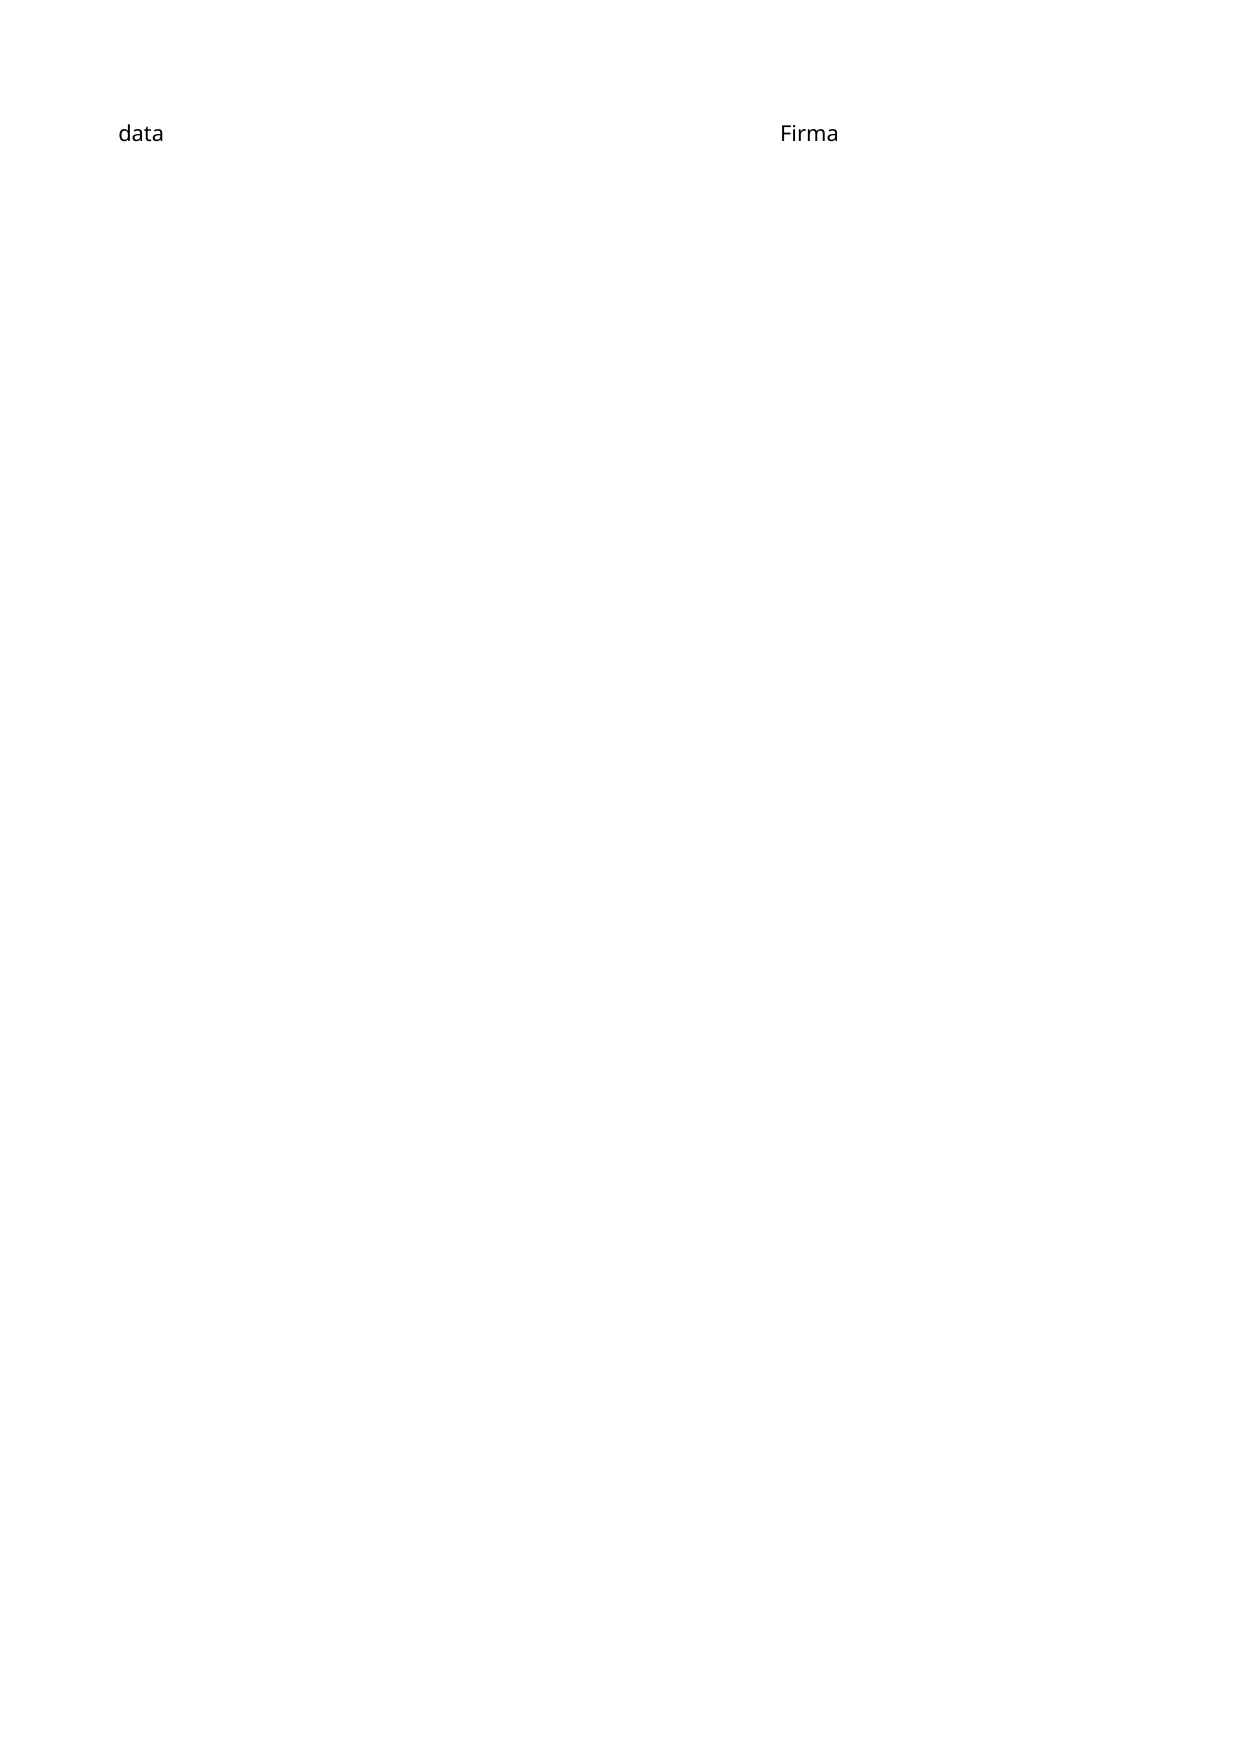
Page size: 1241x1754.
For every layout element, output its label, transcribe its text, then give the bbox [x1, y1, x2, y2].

text data Firma [118, 118, 1122, 148]
